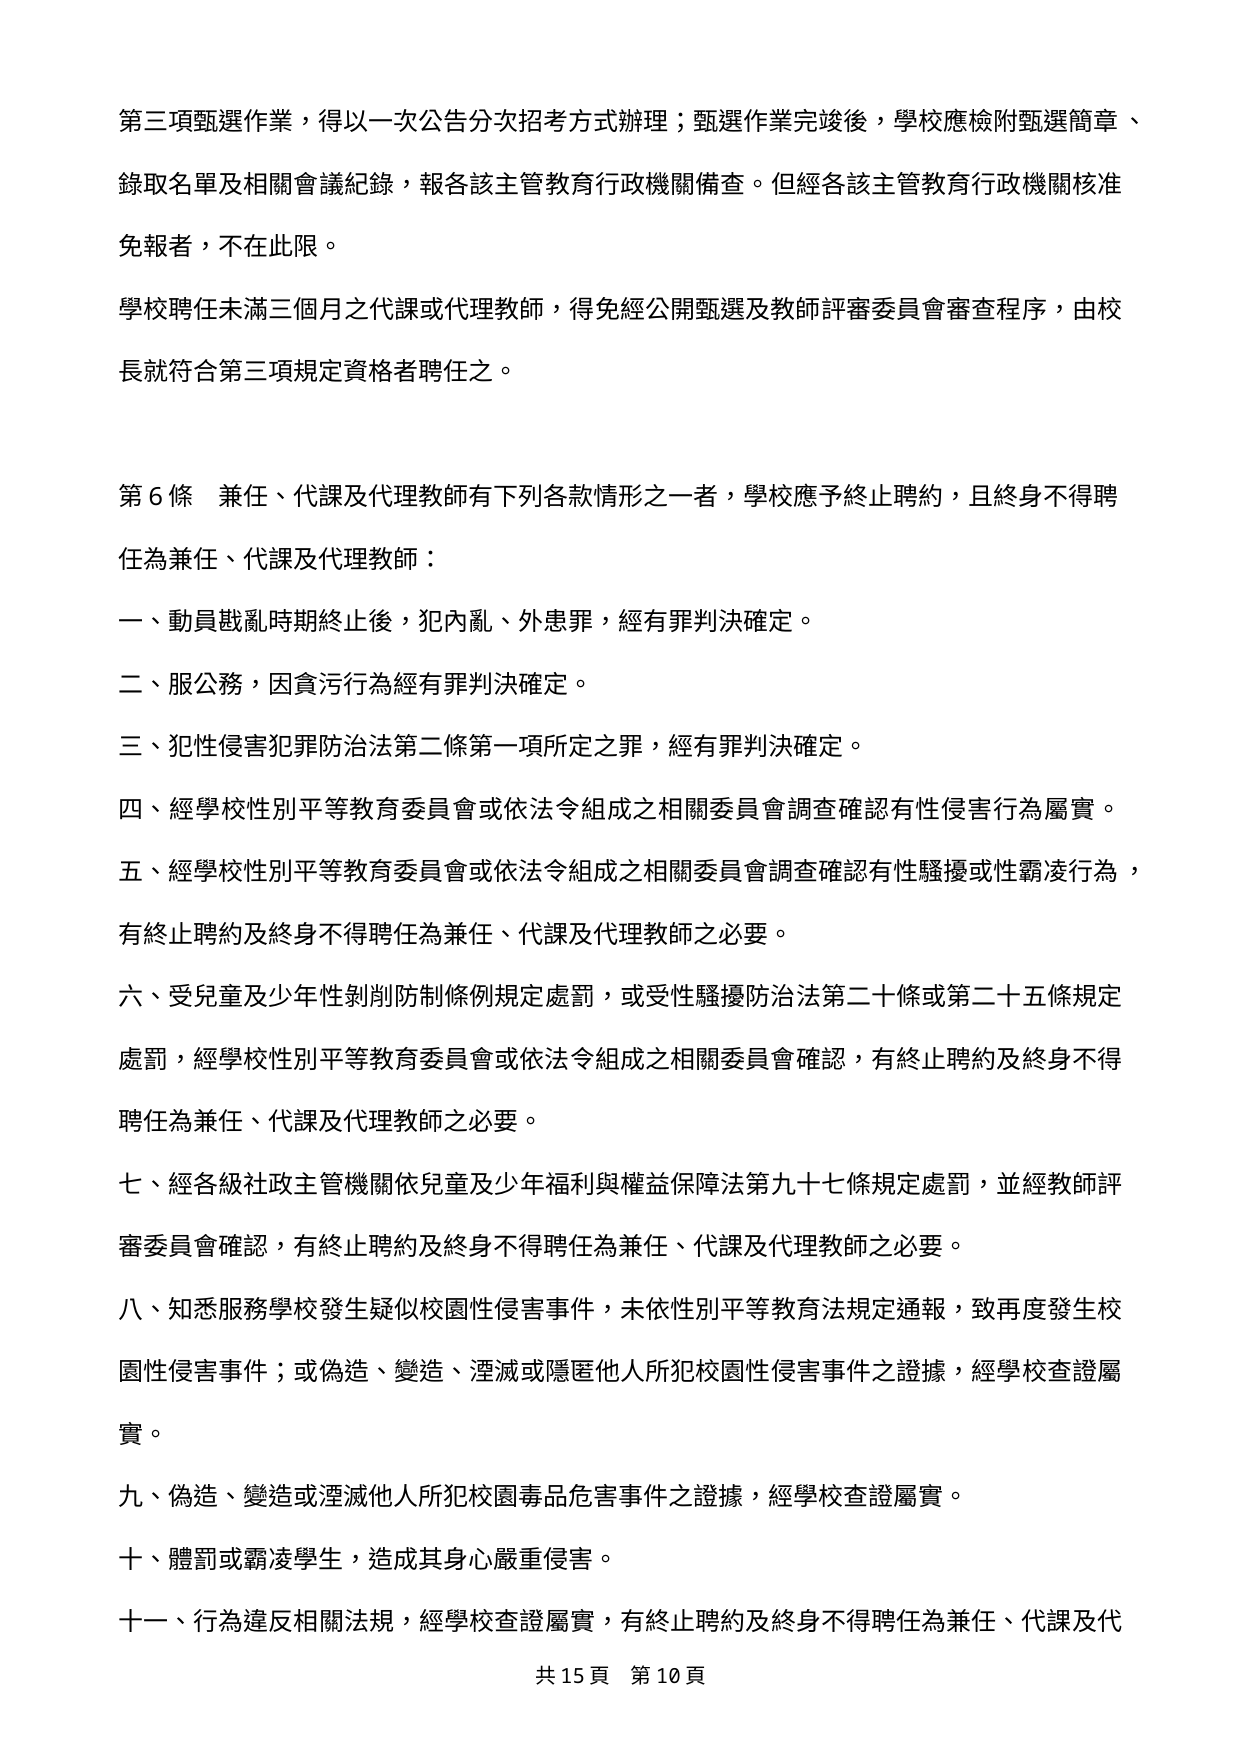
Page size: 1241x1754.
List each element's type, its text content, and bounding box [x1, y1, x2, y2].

text 六、受兒童及少年性剝削防制條例規定處罰，或受性騷擾防治法第二十條或第二十五條規定處罰，經學校性別平等教育委員會或依法令組成之相關委員會確認，有終止聘約及終身不得聘任為兼任、代課及代理教師之必要。 [118, 953, 1122, 1141]
text 七、經各級社政主管機關依兒童及少年福利與權益保障法第九十七條規定處罰，並經教師評審委員會確認，有終止聘約及終身不得聘任為兼任、代課及代理教師之必要。 [118, 1141, 1122, 1266]
text 第6條 兼任、代課及代理教師有下列各款情形之一者，學校應予終止聘約，且終身不得聘任為兼任、代課及代理教師： [118, 453, 1122, 578]
text 四、經學校性別平等教育委員會或依法令組成之相關委員會調查確認有性侵害行為屬實。 五、經學校性別平等教育委員會或依法令組成之相關委員會調查確認有性騷擾或性霸凌行為，有終止聘約及終身不得聘任為兼任、代課及代理教師之必要。 [118, 766, 1122, 953]
text 第三項甄選作業，得以一次公告分次招考方式辦理；甄選作業完竣後，學校應檢附甄選簡章、錄取名單及相關會議紀錄，報各該主管教育行政機關備查。但經各該主管教育行政機關核准免報者，不在此限。 [118, 78, 1122, 266]
text 二、服公務，因貪污行為經有罪判決確定。 [118, 641, 1122, 703]
text 十一、行為違反相關法規，經學校查證屬實，有終止聘約及終身不得聘任為兼任、代課及代 [118, 1578, 1122, 1641]
text 學校聘任未滿三個月之代課或代理教師，得免經公開甄選及教師評審委員會審查程序，由校長就符合第三項規定資格者聘任之。 [118, 266, 1122, 391]
text 八、知悉服務學校發生疑似校園性侵害事件，未依性別平等教育法規定通報，致再度發生校園性侵害事件；或偽造、變造、湮滅或隱匿他人所犯校園性侵害事件之證據，經學校查證屬實。 [118, 1266, 1122, 1453]
text 十、體罰或霸凌學生，造成其身心嚴重侵害。 [118, 1516, 1122, 1578]
text 一、動員戡亂時期終止後，犯內亂、外患罪，經有罪判決確定。 [118, 578, 1122, 641]
text 九、偽造、變造或湮滅他人所犯校園毒品危害事件之證據，經學校查證屬實。 [118, 1453, 1122, 1516]
text 三、犯性侵害犯罪防治法第二條第一項所定之罪，經有罪判決確定。 [118, 703, 1122, 766]
